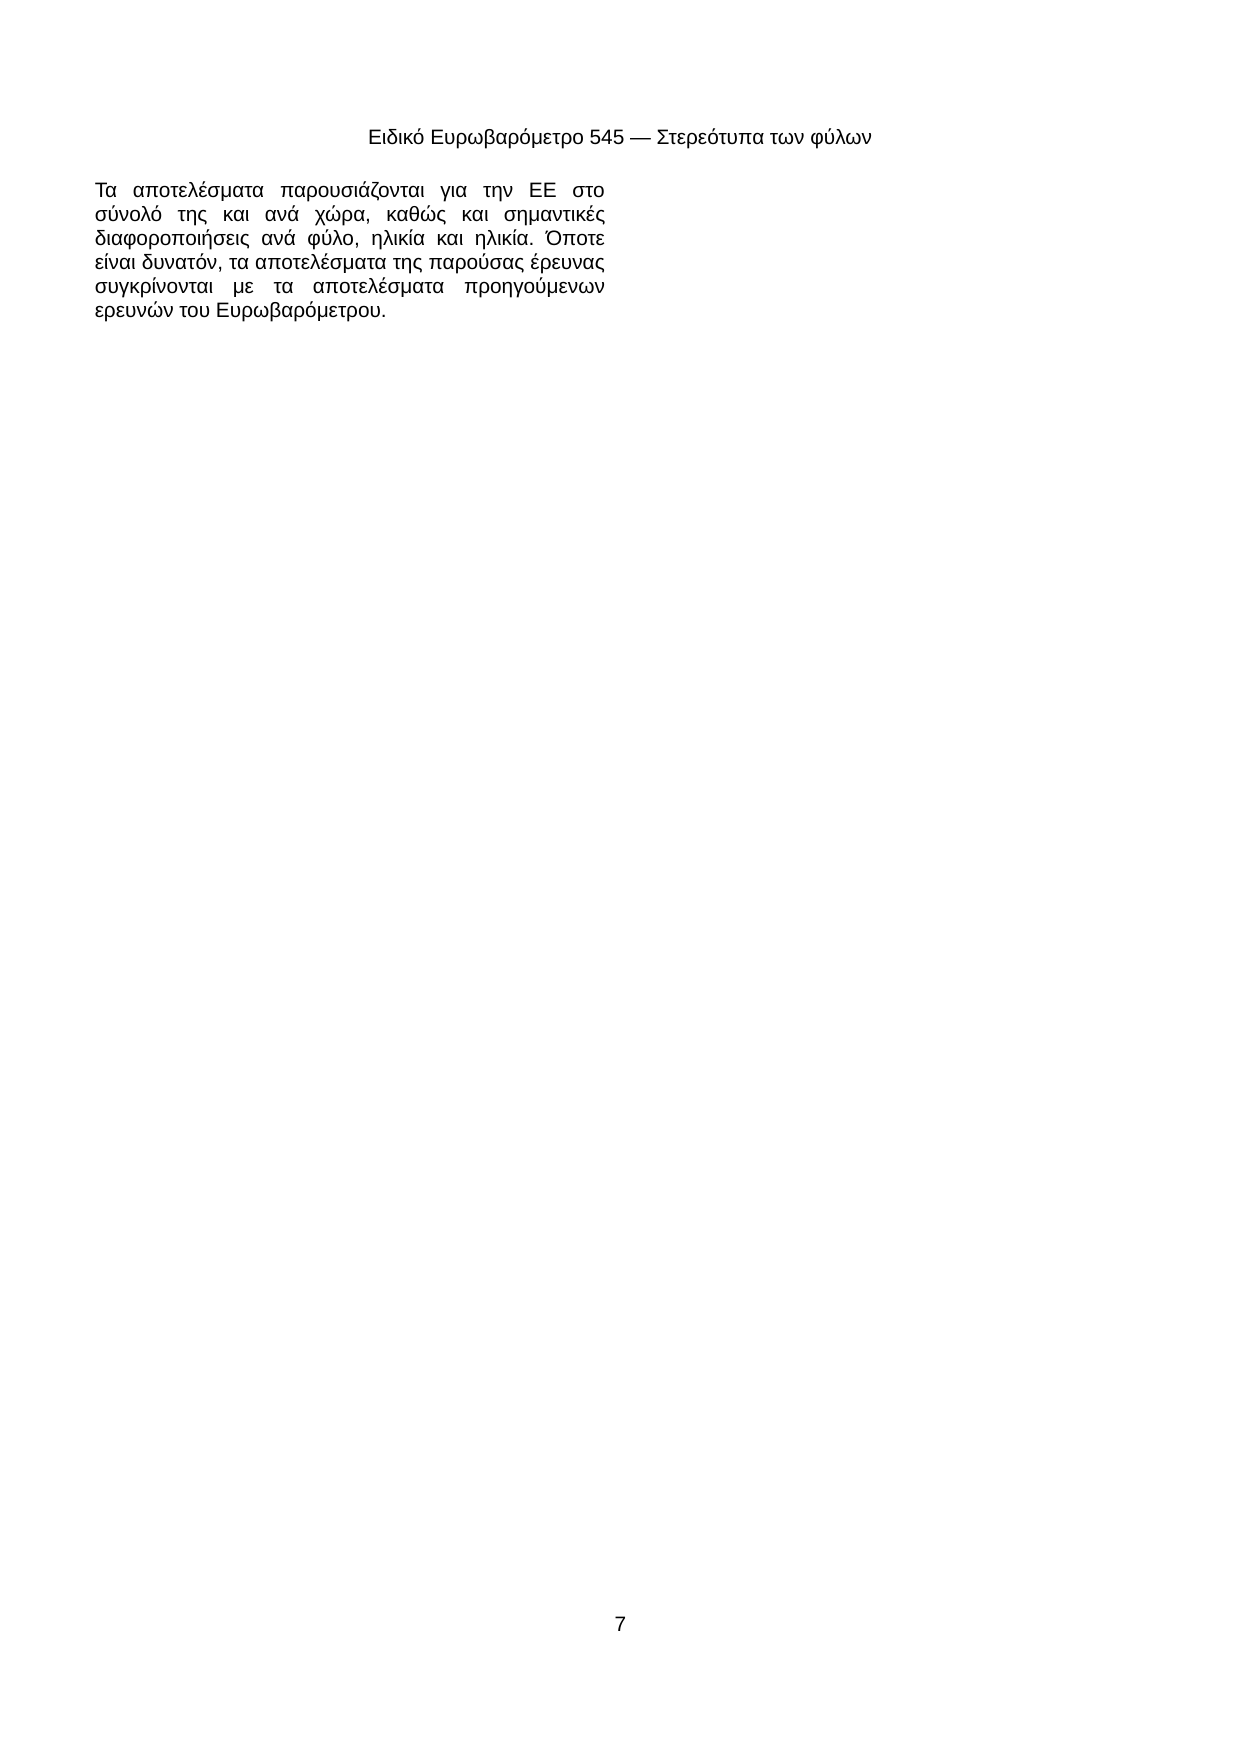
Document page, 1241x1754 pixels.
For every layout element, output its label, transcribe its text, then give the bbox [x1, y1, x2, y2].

text Τα αποτελέσματα παρουσιάζονται για την ΕΕ στο σύνολό της και ανά χώρα, καθώς και σημαντικές διαφοροποιήσεις ανά φύλο, ηλικία και ηλικία. Όποτε είναι δυνατόν, τα αποτελέσματα της παρούσας έρευνας συγκρίνονται με τα αποτελέσματα προηγούμενων ερευνών του Ευρωβαρόμετρου. [94, 178, 605, 322]
